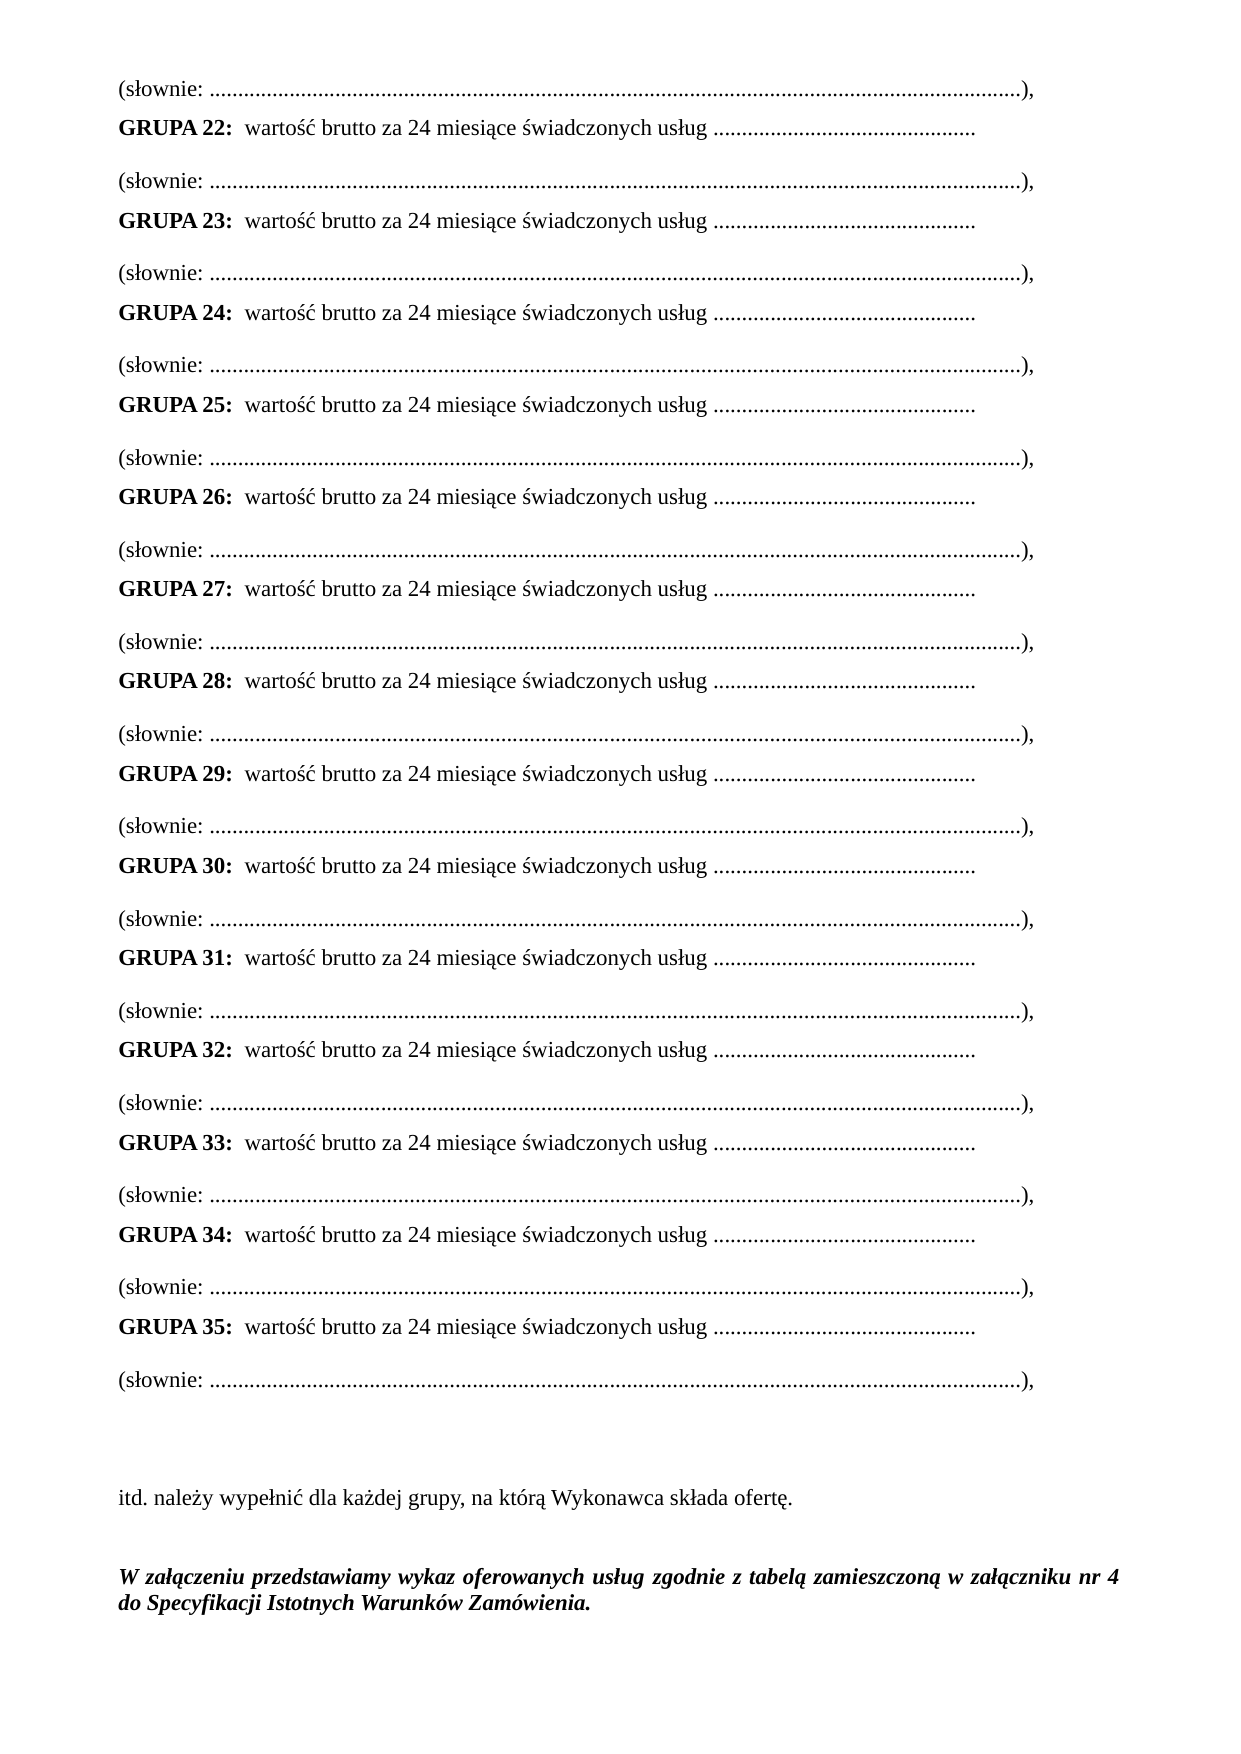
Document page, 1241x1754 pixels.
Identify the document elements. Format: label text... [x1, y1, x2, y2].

text (słownie: ..............................................................................................................................................), [118, 259, 1122, 286]
text GRUPA 35: wartość brutto za 24 miesiące świadczonych usług .............................................. [118, 1313, 1122, 1339]
text GRUPA 27: wartość brutto za 24 miesiące świadczonych usług .............................................. [118, 575, 1122, 602]
text GRUPA 29: wartość brutto za 24 miesiące świadczonych usług .............................................. [118, 760, 1122, 786]
text (słownie: ..............................................................................................................................................), [118, 167, 1122, 193]
text GRUPA 22: wartość brutto za 24 miesiące świadczonych usług .............................................. [118, 114, 1122, 141]
text itd. należy wypełnić dla każdej grupy, na którą Wykonawca składa ofertę. [118, 1484, 1122, 1510]
text GRUPA 26: wartość brutto za 24 miesiące świadczonych usług .............................................. [118, 483, 1122, 509]
text (słownie: ..............................................................................................................................................), [118, 536, 1122, 562]
text (słownie: ..............................................................................................................................................), [118, 812, 1122, 839]
text (słownie: ..............................................................................................................................................), [118, 905, 1122, 931]
text (słownie: ..............................................................................................................................................), [118, 1089, 1122, 1115]
text GRUPA 28: wartość brutto za 24 miesiące świadczonych usług .............................................. [118, 668, 1122, 694]
text GRUPA 23: wartość brutto za 24 miesiące świadczonych usług .............................................. [118, 207, 1122, 233]
text (słownie: ..............................................................................................................................................), [118, 444, 1122, 470]
text GRUPA 31: wartość brutto za 24 miesiące świadczonych usług .............................................. [118, 944, 1122, 971]
text (słownie: ..............................................................................................................................................), [118, 75, 1122, 101]
text W załączeniu przedstawiamy wykaz oferowanych usług zgodnie z tabelą zamieszczoną w załączniku nr 4 do Specyfikacji Istotnych Warunków Zamówienia. [118, 1563, 1122, 1616]
text (słownie: ..............................................................................................................................................), [118, 997, 1122, 1023]
text GRUPA 33: wartość brutto za 24 miesiące świadczonych usług .............................................. [118, 1128, 1122, 1155]
text (słownie: ..............................................................................................................................................), [118, 1273, 1122, 1300]
text (słownie: ..............................................................................................................................................), [118, 628, 1122, 654]
text (słownie: ..............................................................................................................................................), [118, 720, 1122, 747]
text (słownie: ..............................................................................................................................................), [118, 1181, 1122, 1208]
text (słownie: ..............................................................................................................................................), [118, 1366, 1122, 1392]
text GRUPA 32: wartość brutto za 24 miesiące świadczonych usług .............................................. [118, 1036, 1122, 1063]
text GRUPA 25: wartość brutto za 24 miesiące świadczonych usług .............................................. [118, 391, 1122, 417]
text GRUPA 34: wartość brutto za 24 miesiące świadczonych usług .............................................. [118, 1221, 1122, 1247]
text GRUPA 30: wartość brutto za 24 miesiące świadczonych usług .............................................. [118, 852, 1122, 878]
text (słownie: ..............................................................................................................................................), [118, 352, 1122, 378]
text GRUPA 24: wartość brutto za 24 miesiące świadczonych usług .............................................. [118, 299, 1122, 325]
